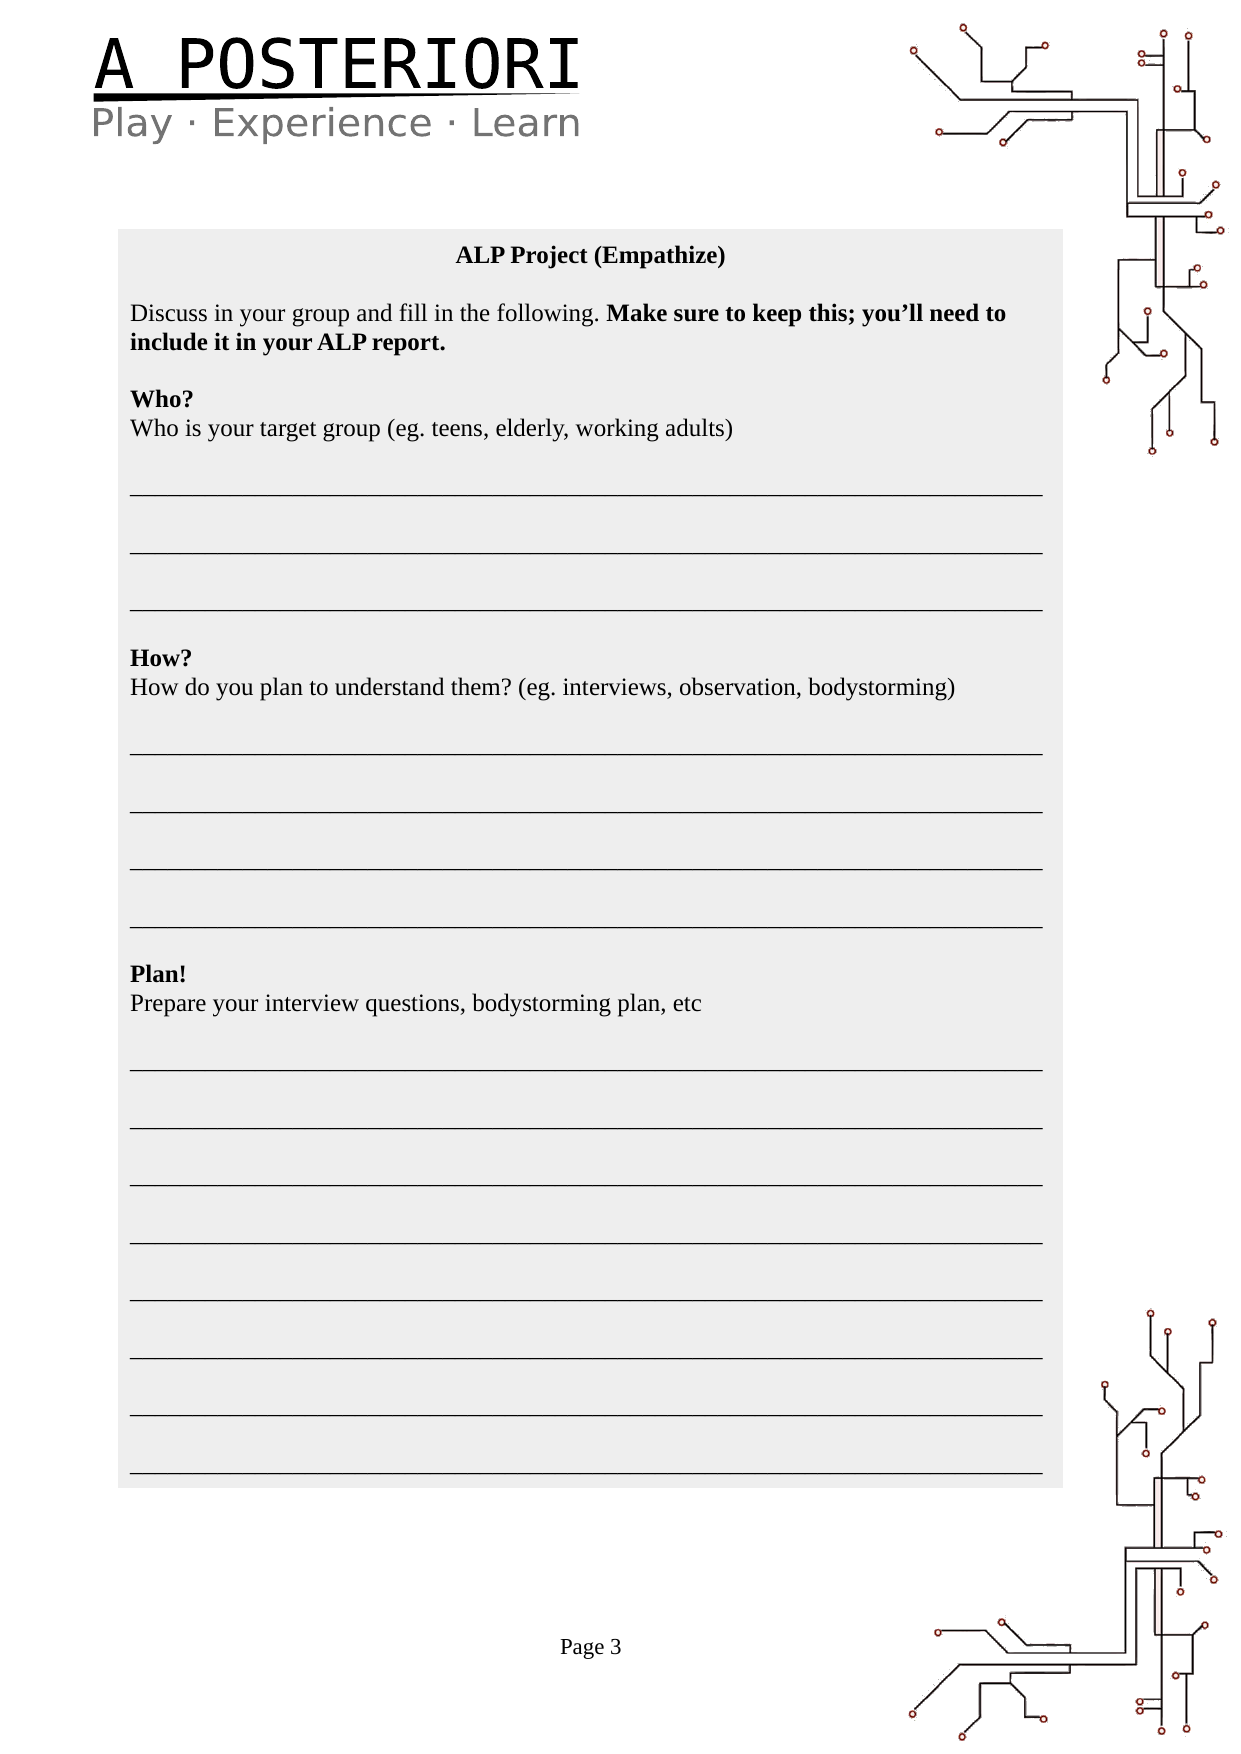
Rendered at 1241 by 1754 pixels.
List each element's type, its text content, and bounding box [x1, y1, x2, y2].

table_header ALP Project (Empathize) Discuss in your group and fill in the following. Make sure to keep this; you’ll need to include it in your ALP report. Who? Who is your target group (eg. teens, elderly, working adults) _________________________________________________________________________ _________________________________________________________________________ _________________________________________________________________________ How? How do you plan to understand them? (eg. interviews, observation, bodystorming) _________________________________________________________________________ _________________________________________________________________________ _________________________________________________________________________ _________________________________________________________________________ Plan! Prepare your interview questions, bodystorming plan, etc _________________________________________________________________________ _________________________________________________________________________ _________________________________________________________________________ _________________________________________________________________________ _________________________________________________________________________ _________________________________________________________________________ _________________________________________________________________________ _________________________________________________________________________ [118, 229, 1063, 1488]
picture [890, 1286, 1228, 1746]
picture [891, 18, 1230, 478]
